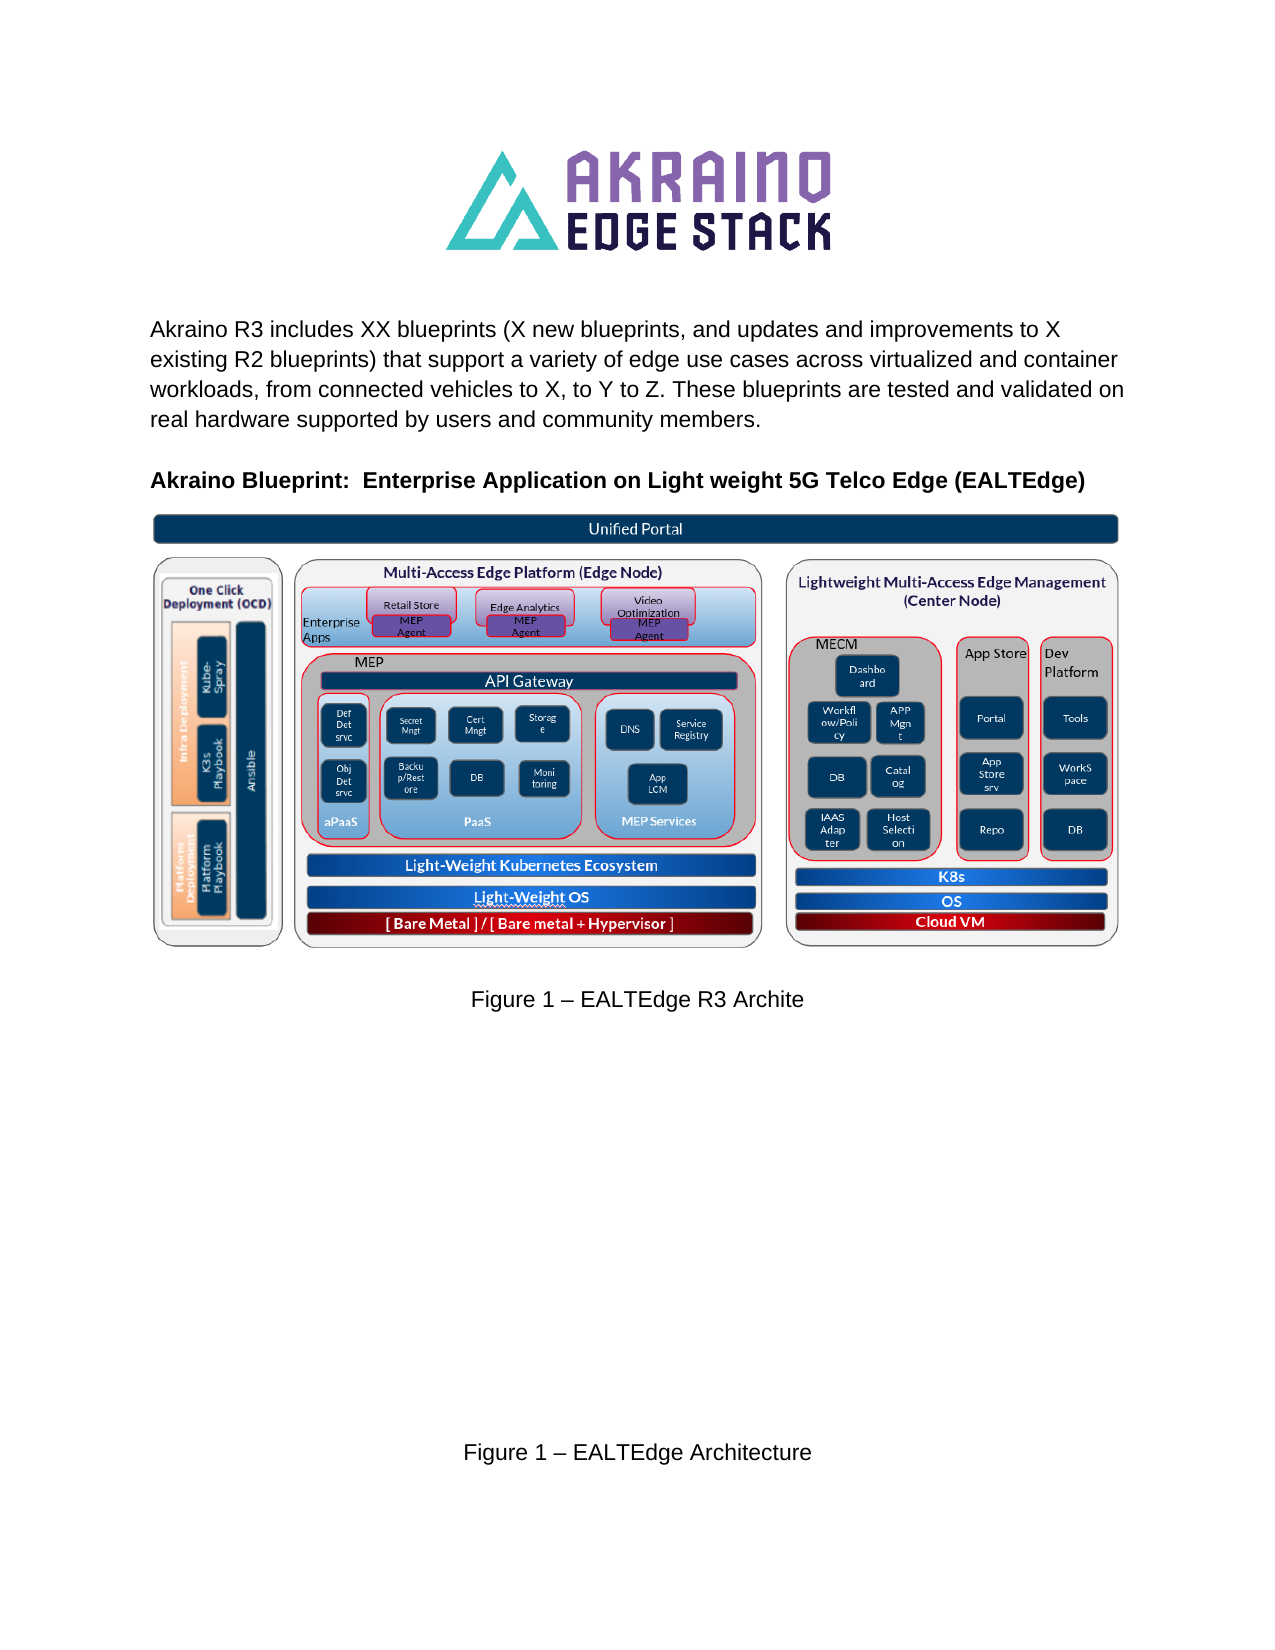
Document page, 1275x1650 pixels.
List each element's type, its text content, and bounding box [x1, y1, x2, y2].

text Figure 1 – EALTEdge Architecture [150, 1439, 1125, 1465]
text Figure 1 – EALTEdge R3 Archite [150, 986, 1125, 1012]
text Akraino Blueprint: Enterprise Application on Light weight 5G Telco Edge (EALTEdge) [150, 467, 1125, 493]
picture [442, 150, 833, 252]
text Akraino R3 includes XX blueprints (X new blueprints, and updates and improvements to X existing R2 blueprints) that support a variety of edge use cases across virtualized and container workloads, from connected vehicles to X, to Y to Z. These blueprints are tested and validated on real hardware supported by users and community members. [150, 316, 1125, 433]
picture [150, 496, 1125, 948]
